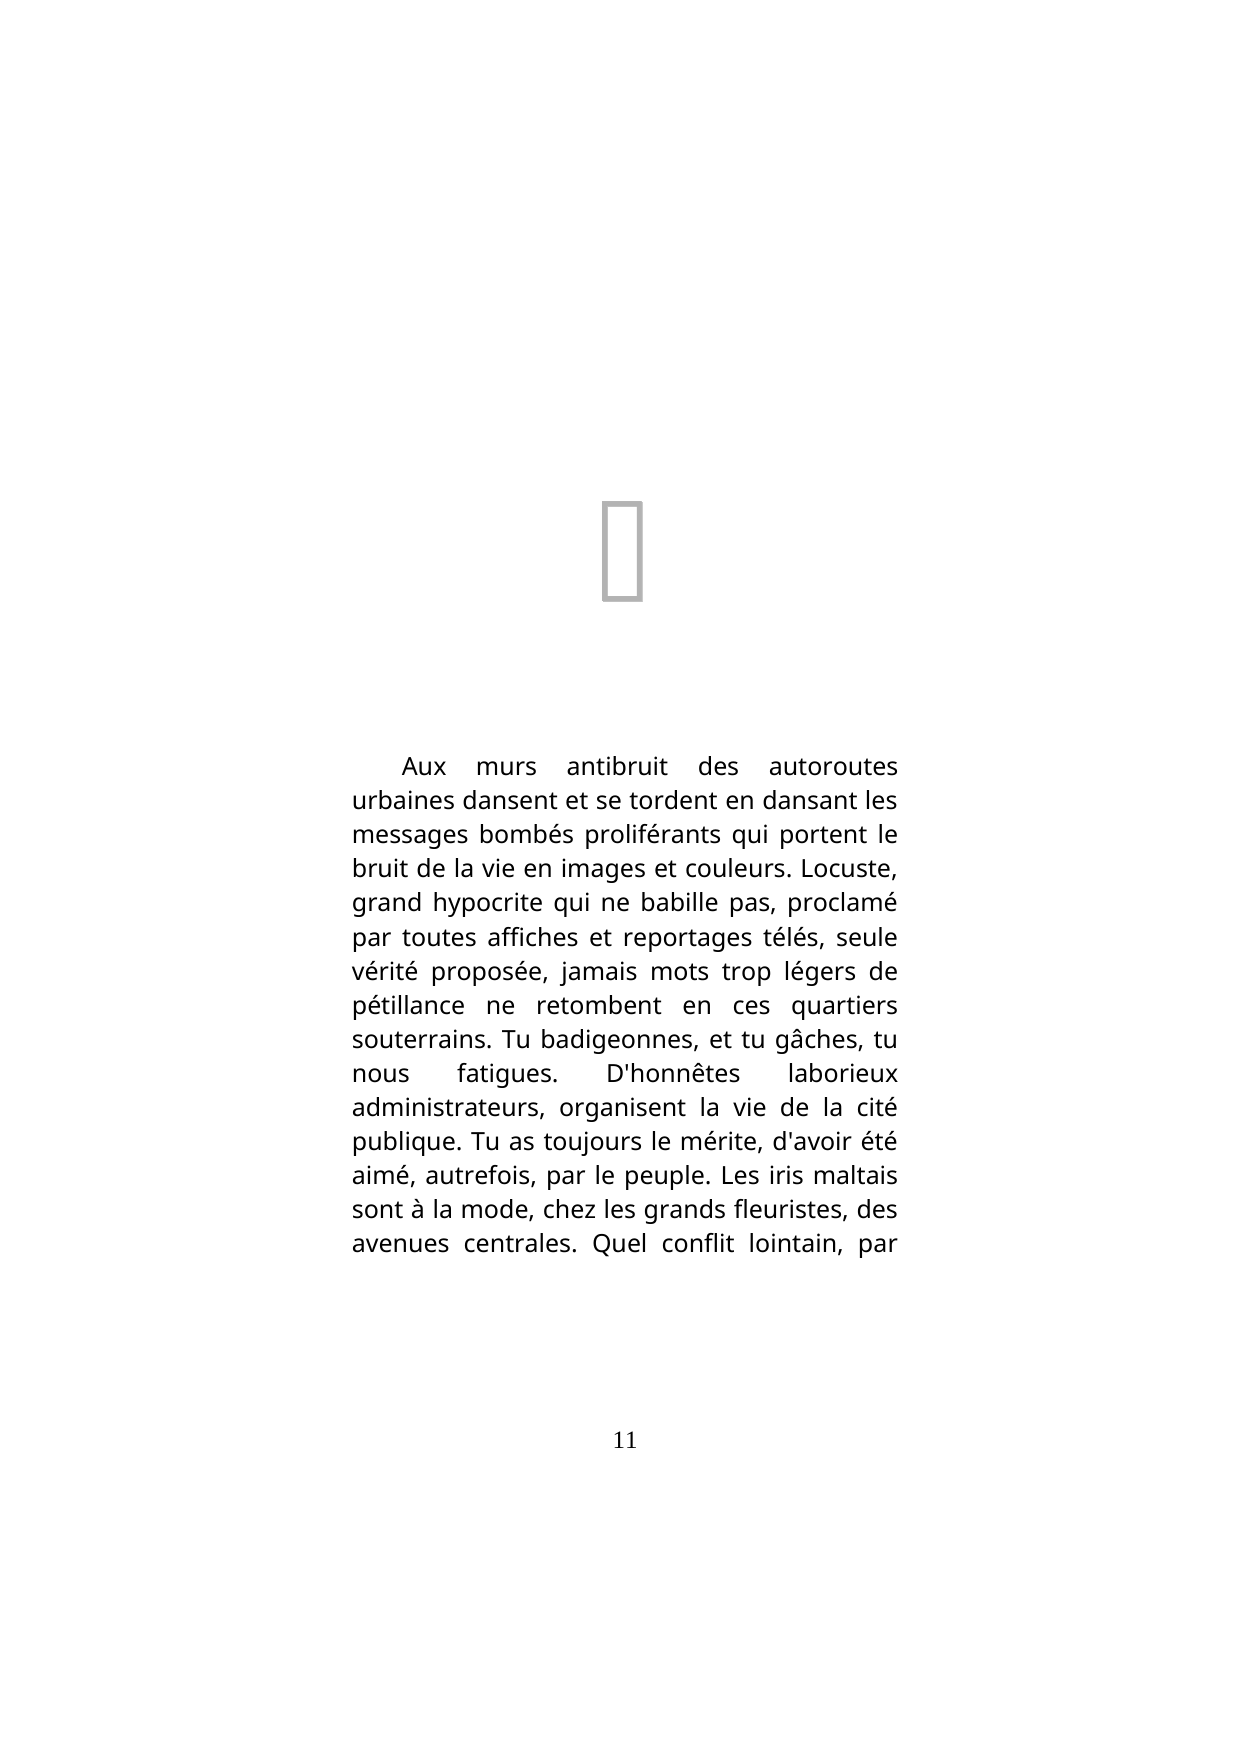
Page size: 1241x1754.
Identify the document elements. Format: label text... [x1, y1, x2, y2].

text Aux murs antibruit des autoroutes urbaines dansent et se tordent en dansant les messages bombés proliférants qui portent le bruit de la vie en images et couleurs. Locuste, grand hypocrite qui ne babille pas, proclamé par toutes affiches et reportages télés, seule vérité proposée, jamais mots trop légers de pétillance ne retombent en ces quartiers souterrains. Tu badigeonnes, et tu gâches, tu nous fatigues. D'honnêtes laborieux administrateurs, organisent la vie de la cité publique. Tu as toujours le mérite, d'avoir été aimé, autrefois, par le peuple. Les iris maltais sont à la mode, chez les grands fleuristes, des avenues centrales. Quel conflit lointain, par [352, 749, 898, 1260]
text  [352, 498, 898, 634]
